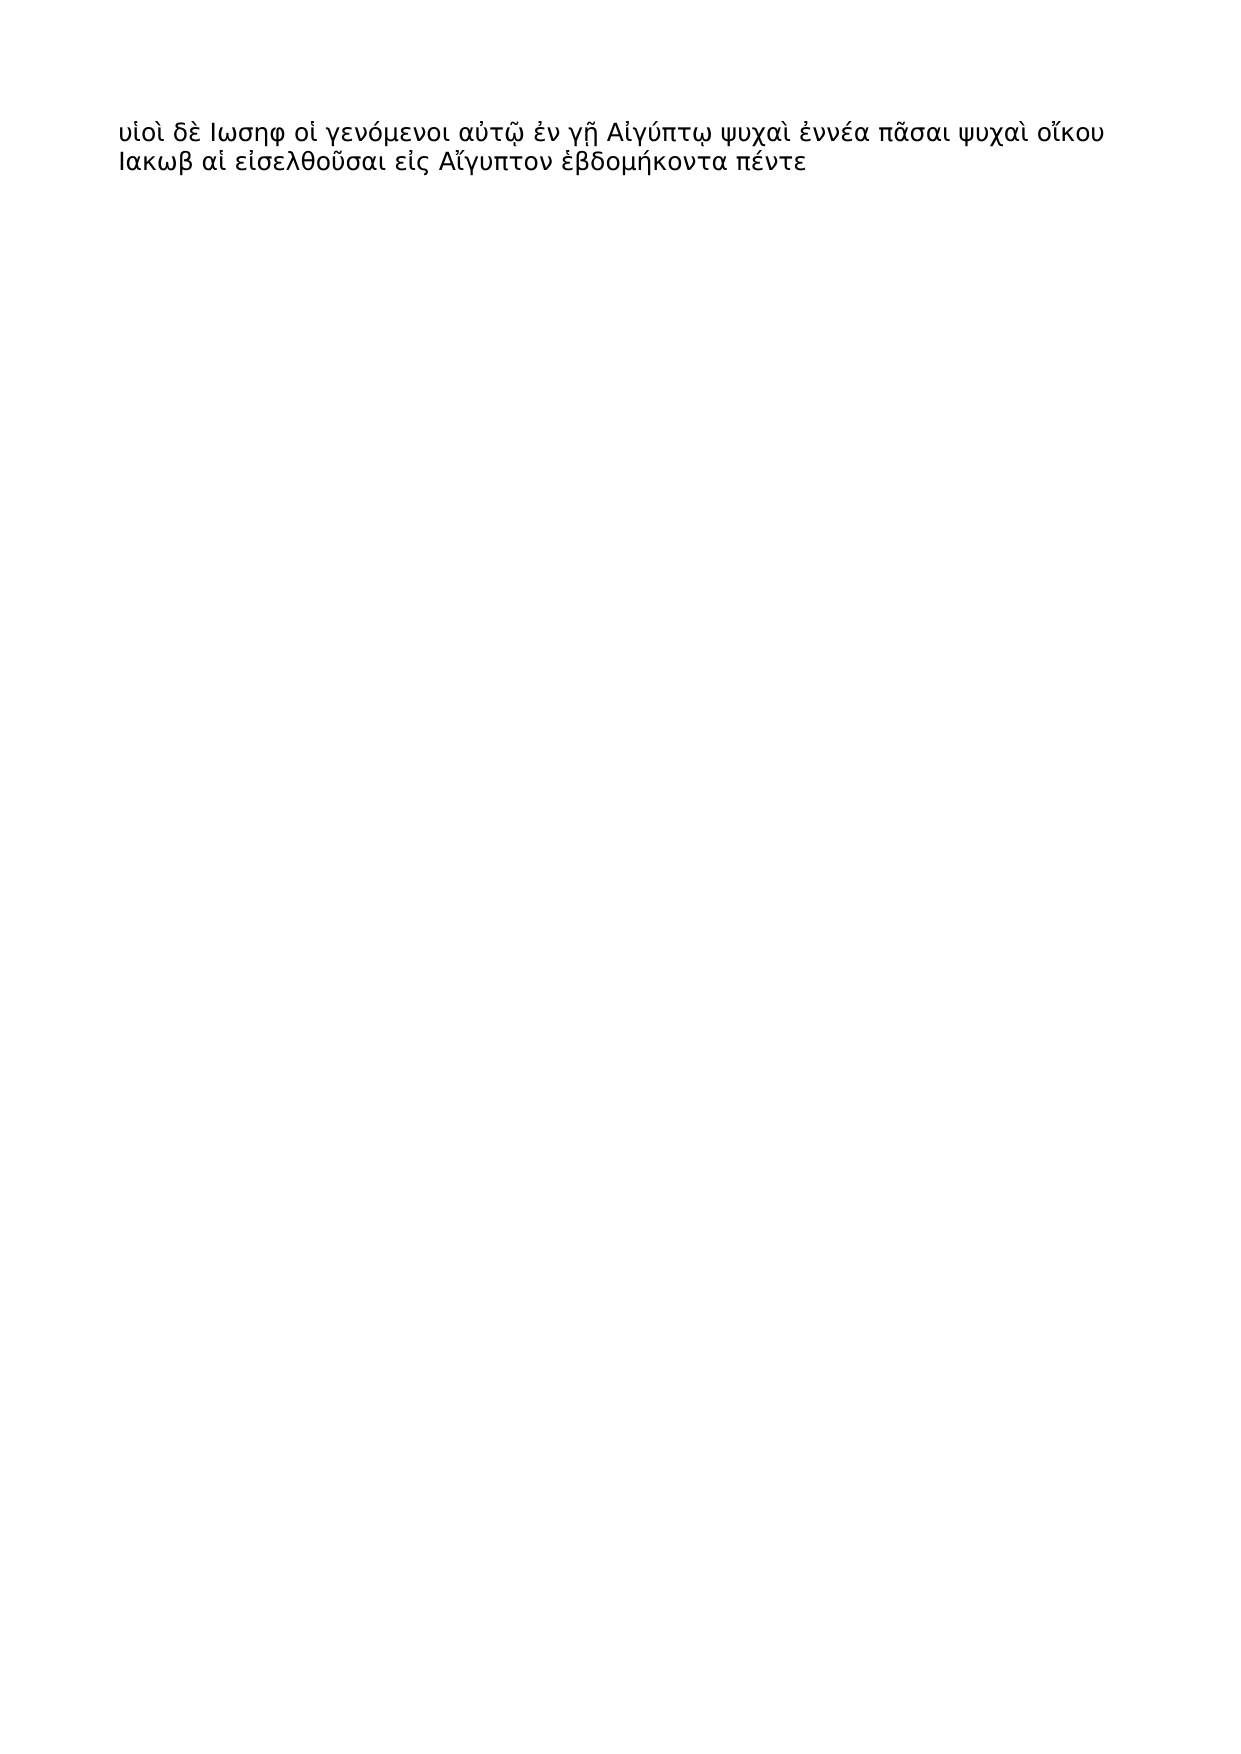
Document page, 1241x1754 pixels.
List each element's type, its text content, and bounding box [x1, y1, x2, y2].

text υἱοὶ δὲ Ιωσηφ οἱ γενόμενοι αὐτῷ ἐν γῇ Αἰγύπτῳ ψυχαὶ ἐννέα πᾶσαι ψυχαὶ οἴκου Ιακωβ αἱ εἰσελθοῦσαι εἰς Αἴγυπτον ἑβδομήκοντα πέντε [118, 118, 1122, 176]
